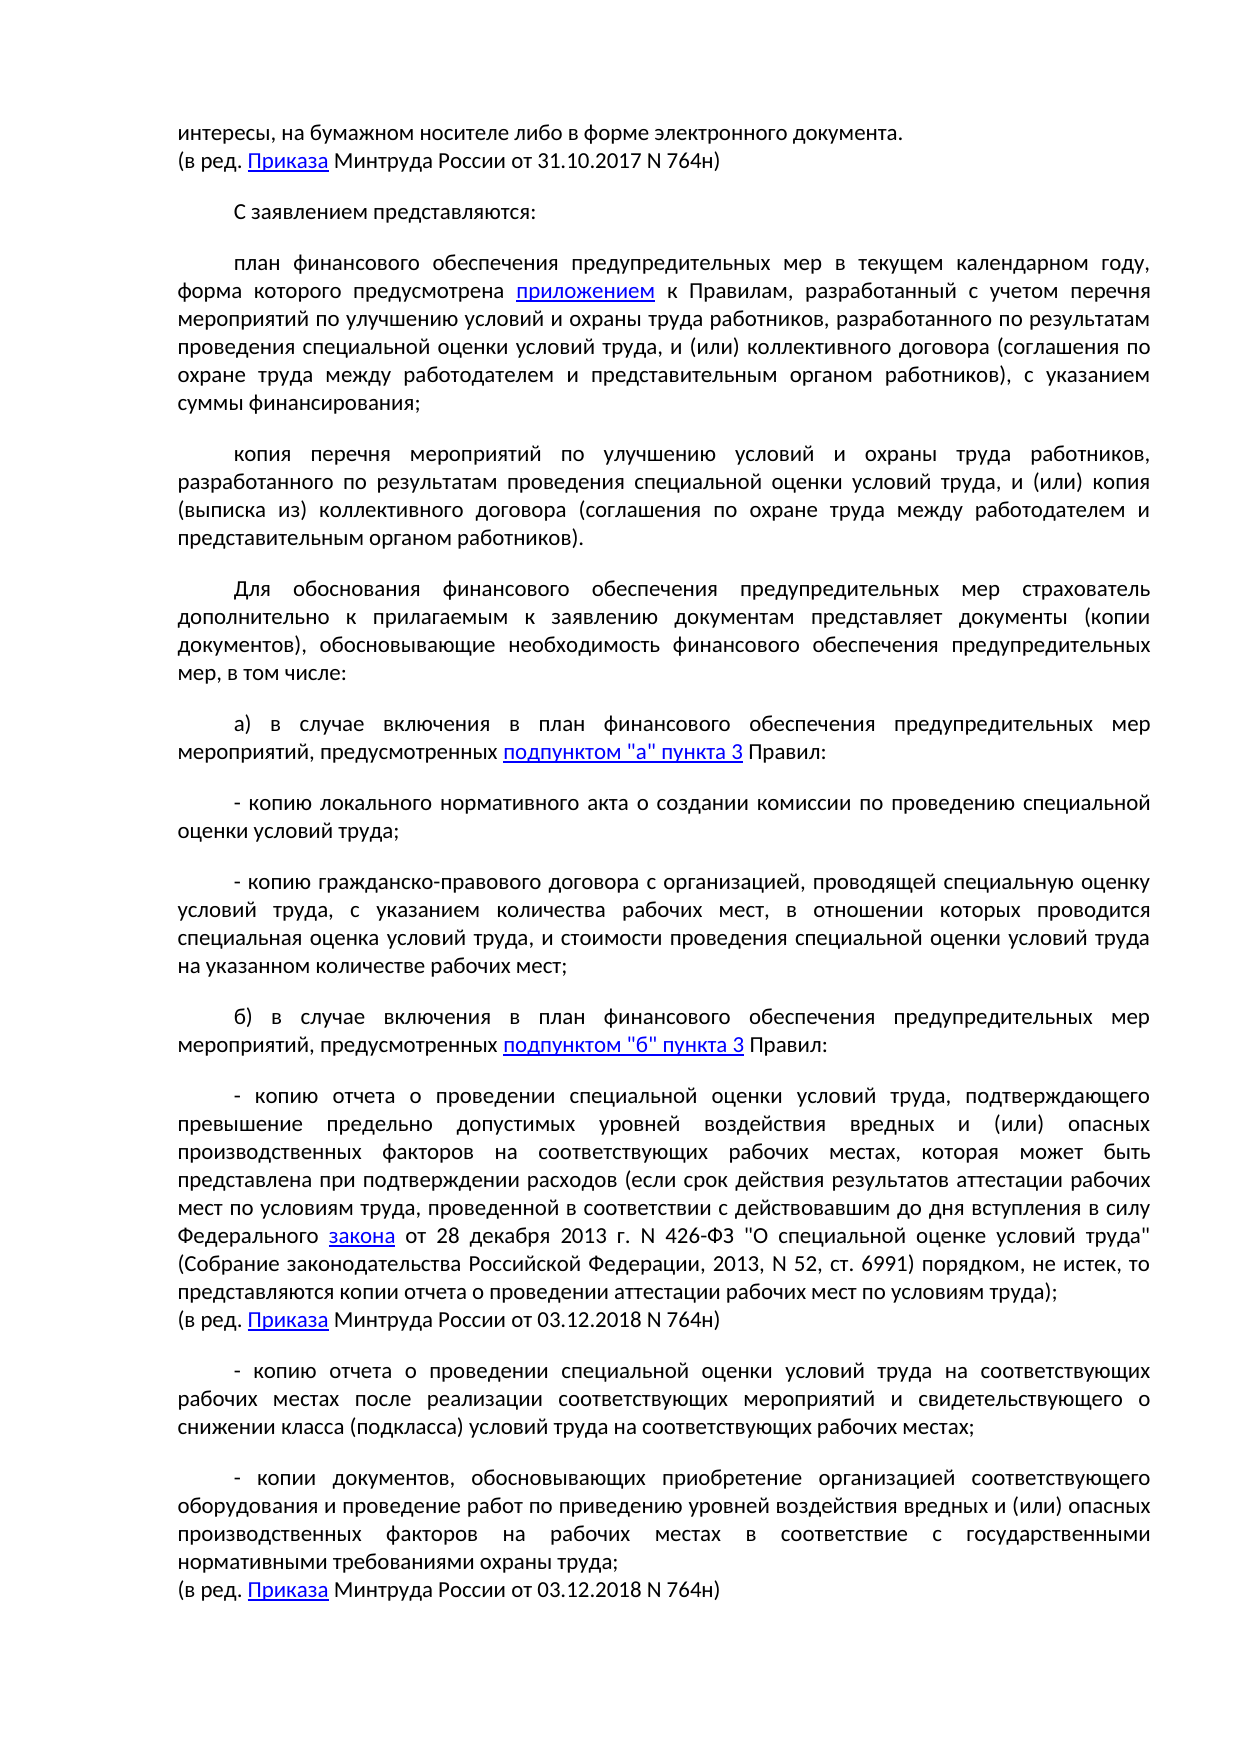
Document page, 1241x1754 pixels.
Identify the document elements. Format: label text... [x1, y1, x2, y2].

text - копии документов, обосновывающих приобретение организацией соответствующего оборудования и проведение работ по приведению уровней воздействия вредных и (или) опасных производственных факторов на рабочих местах в соответствие с государственными нормативными требованиями охраны труда; [177, 1463, 1152, 1575]
text - копию отчета о проведении специальной оценки условий труда, подтверждающего превышение предельно допустимых уровней воздействия вредных и (или) опасных производственных факторов на соответствующих рабочих местах, которая может быть представлена при подтверждении расходов (если срок действия результатов аттестации рабочих мест по условиям труда, проведенной в соответствии с действовавшим до дня вступления в силу Федерального закона от 28 декабря 2013 г. N 426-ФЗ "О специальной оценке условий труда" (Собрание законодательства Российской Федерации, 2013, N 52, ст. 6991) порядком, не истек, то представляются копии отчета о проведении аттестации рабочих мест по условиям труда); [177, 1081, 1152, 1305]
text б) в случае включения в план финансового обеспечения предупредительных мер мероприятий, предусмотренных подпунктом "б" пункта 3 Правил: [177, 1002, 1152, 1058]
text (в ред. Приказа Минтруда России от 31.10.2017 N 764н) [177, 146, 1152, 174]
text Для обоснования финансового обеспечения предупредительных мер страхователь дополнительно к прилагаемым к заявлению документам представляет документы (копии документов), обосновывающие необходимость финансового обеспечения предупредительных мер, в том числе: [177, 574, 1152, 686]
text - копию локального нормативного акта о создании комиссии по проведению специальной оценки условий труда; [177, 788, 1152, 844]
text интересы, на бумажном носителе либо в форме электронного документа. [177, 118, 1152, 146]
text план финансового обеспечения предупредительных мер в текущем календарном году, форма которого предусмотрена приложением к Правилам, разработанный с учетом перечня мероприятий по улучшению условий и охраны труда работников, разработанного по результатам проведения специальной оценки условий труда, и (или) коллективного договора (соглашения по охране труда между работодателем и представительным органом работников), с указанием суммы финансирования; [177, 248, 1152, 416]
text (в ред. Приказа Минтруда России от 03.12.2018 N 764н) [177, 1575, 1152, 1603]
text - копию отчета о проведении специальной оценки условий труда на соответствующих рабочих местах после реализации соответствующих мероприятий и свидетельствующего о снижении класса (подкласса) условий труда на соответствующих рабочих местах; [177, 1356, 1152, 1440]
text а) в случае включения в план финансового обеспечения предупредительных мер мероприятий, предусмотренных подпунктом "а" пункта 3 Правил: [177, 709, 1152, 765]
text (в ред. Приказа Минтруда России от 03.12.2018 N 764н) [177, 1305, 1152, 1333]
text - копию гражданско-правового договора с организацией, проводящей специальную оценку условий труда, с указанием количества рабочих мест, в отношении которых проводится специальная оценка условий труда, и стоимости проведения специальной оценки условий труда на указанном количестве рабочих мест; [177, 867, 1152, 979]
text копия перечня мероприятий по улучшению условий и охраны труда работников, разработанного по результатам проведения специальной оценки условий труда, и (или) копия (выписка из) коллективного договора (соглашения по охране труда между работодателем и представительным органом работников). [177, 439, 1152, 551]
text С заявлением представляются: [177, 197, 1152, 225]
